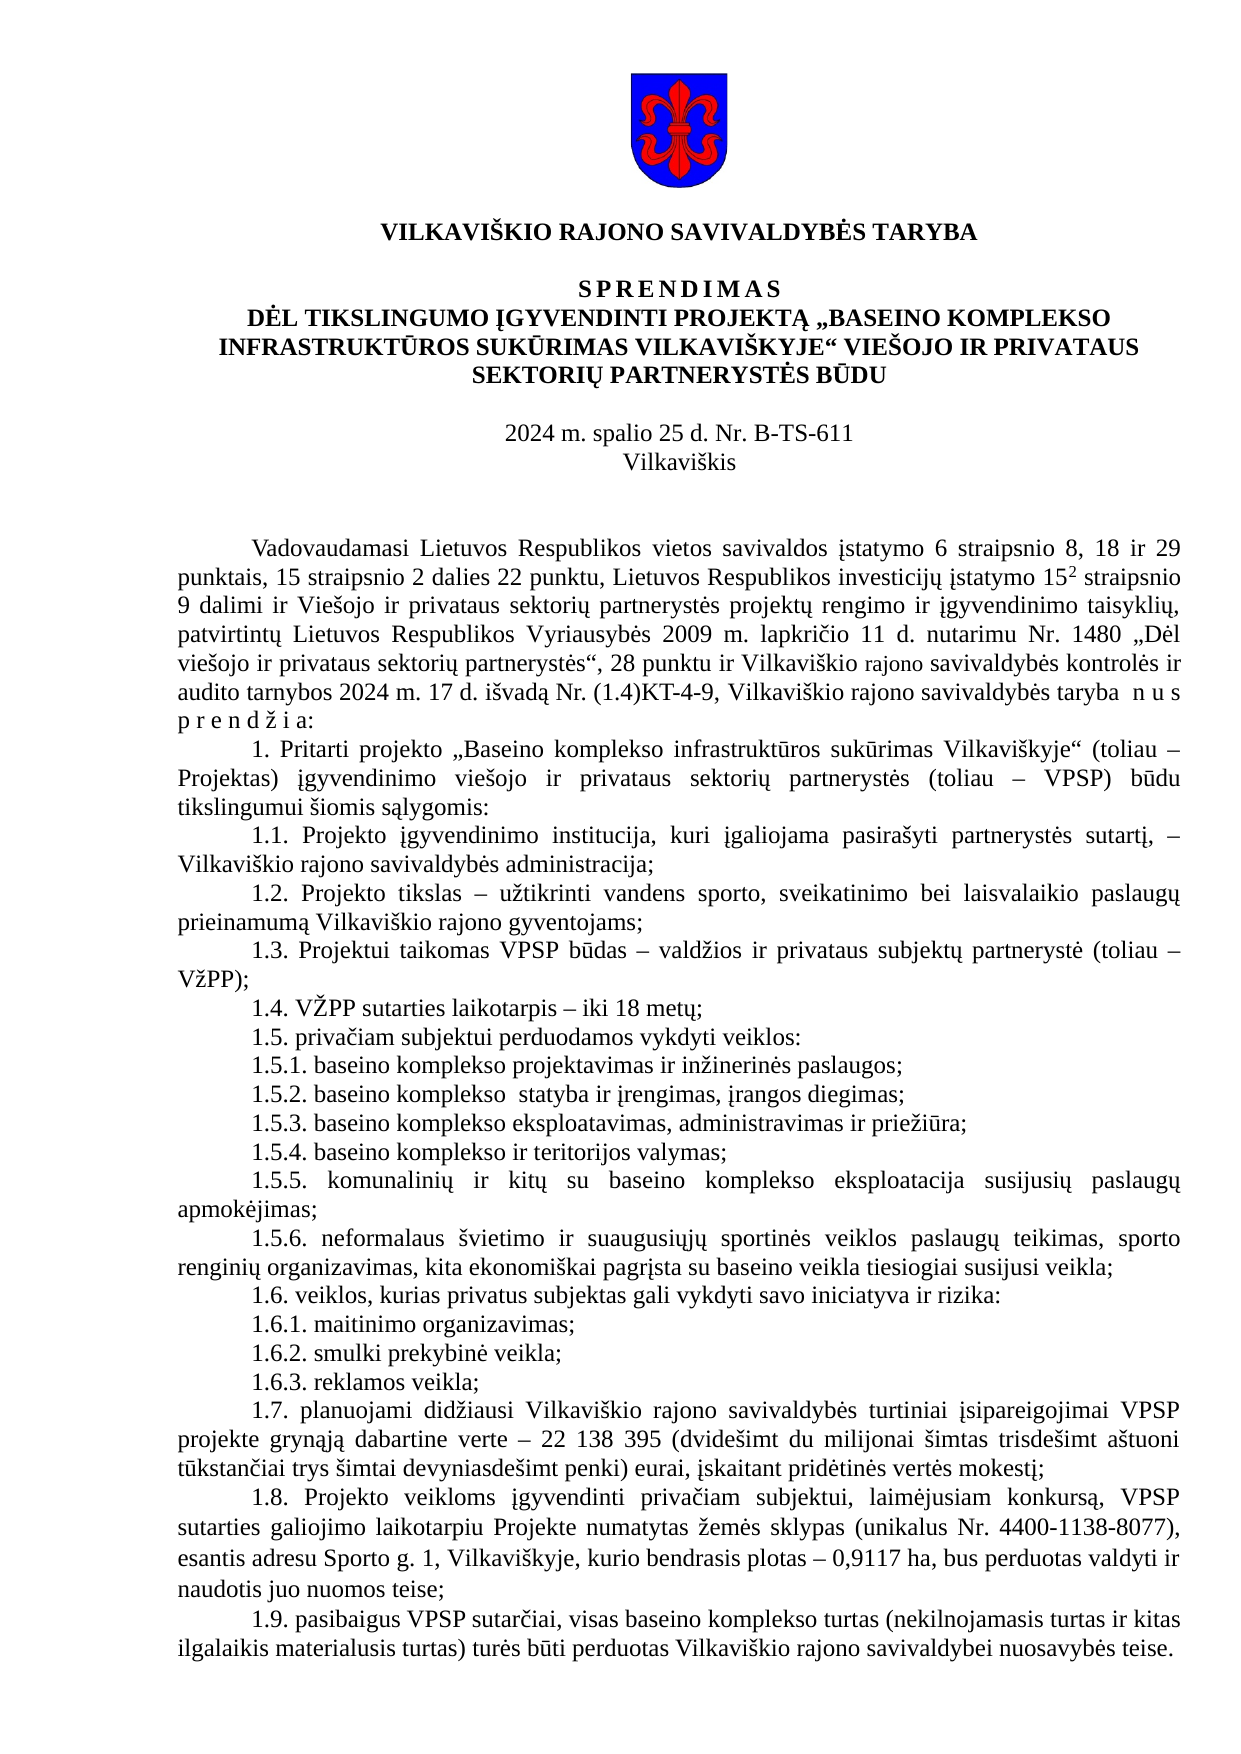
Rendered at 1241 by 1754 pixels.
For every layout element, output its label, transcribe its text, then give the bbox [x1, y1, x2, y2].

text 1.1. Projekto įgyvendinimo institucija, kuri įgaliojama pasirašyti partnerystės sutartį, – Vilkaviškio rajono savivaldybės administracija; [177, 820, 1181, 878]
text 1.5. privačiam subjektui perduodamos vykdyti veiklos: [177, 1022, 1181, 1050]
text 1.8. Projekto veikloms įgyvendinti privačiam subjektui, laimėjusiam konkursą, VPSP sutarties galiojimo laikotarpiu Projekte numatytas žemės sklypas (unikalus Nr. 4400-1138-8077), esantis adresu Sporto g. 1, Vilkaviškyje, kurio bendrasis plotas – 0,9117 ha, bus perduotas valdyti ir naudotis juo nuomos teise; [177, 1482, 1181, 1603]
text Vilkaviškis [177, 447, 1181, 475]
text 1.6.2. smulki prekybinė veikla; [177, 1338, 1181, 1367]
text 1.6.1. maitinimo organizavimas; [177, 1309, 1181, 1338]
text 1.3. Projektui taikomas VPSP būdas – valdžios ir privataus subjektų partnerystė (toliau – VžPP); [177, 935, 1181, 993]
text 1.4. VŽPP sutarties laikotarpis – iki 18 metų; [177, 993, 1181, 1022]
text 1.5.5. komunalinių ir kitų su baseino komplekso eksploatacija susijusių paslaugų apmokėjimas; [177, 1165, 1181, 1223]
text 1.6.3. reklamos veikla; [177, 1367, 1181, 1395]
text 1.2. Projekto tikslas – užtikrinti vandens sporto, sveikatinimo bei laisvalaikio paslaugų prieinamumą Vilkaviškio rajono gyventojams; [177, 878, 1181, 935]
text 1.5.4. baseino komplekso ir teritorijos valymas; [177, 1137, 1181, 1165]
text 1.9. pasibaigus VPSP sutarčiai, visas baseino komplekso turtas (nekilnojamasis turtas ir kitas ilgalaikis materialusis turtas) turės būti perduotas Vilkaviškio rajono savivaldybei nuosavybės teise. [177, 1604, 1181, 1662]
text 1.5.1. baseino komplekso projektavimas ir inžinerinės paslaugos; [177, 1050, 1181, 1079]
text 1.7. planuojami didžiausi Vilkaviškio rajono savivaldybės turtiniai įsipareigojimai VPSP projekte grynąją dabartine verte – 22 138 395 (dvidešimt du milijonai šimtas trisdešimt aštuoni tūkstančiai trys šimtai devyniasdešimt penki) eurai, įskaitant pridėtinės vertės mokestį; [177, 1395, 1181, 1482]
text VILKAVIŠKIO RAJONO SAVIVALDYBĖS TARYBA [177, 217, 1181, 245]
text 2024 m. spalio 25 d. Nr. B-TS-611 [177, 418, 1181, 447]
text Vadovaudamasi Lietuvos Respublikos vietos savivaldos įstatymo 6 straipsnio 8, 18 ir 29 punktais, 15 straipsnio 2 dalies 22 punktu, Lietuvos Respublikos investicijų įstatymo 152 straipsnio 9 dalimi ir Viešojo ir privataus sektorių partnerystės projektų rengimo ir įgyvendinimo taisyklių, patvirtintų Lietuvos Respublikos Vyriausybės 2009 m. lapkričio 11 d. nutarimu Nr. 1480 „Dėl viešojo ir privataus sektorių partnerystės“, 28 punktu ir Vilkaviškio rajono savivaldybės kontrolės ir audito tarnybos 2024 m. 17 d. išvadą Nr. (1.4)KT-4-9, Vilkaviškio rajono savivaldybės taryba n u s p r e n d ž i a: [177, 533, 1181, 734]
text DĖL TIKSLINGUMO ĮGYVENDINTI PROJEKTĄ „BASEINO KOMPLEKSO INFRASTRUKTŪROS SUKŪRIMAS VILKAVIŠKYJE“ VIEŠOJO IR PRIVATAUS SEKTORIŲ PARTNERYSTĖS BŪDU [177, 303, 1181, 389]
text 1.5.2. baseino komplekso statyba ir įrengimas, įrangos diegimas; [177, 1079, 1181, 1108]
text 1. Pritarti projekto „Baseino komplekso infrastruktūros sukūrimas Vilkaviškyje“ (toliau – Projektas) įgyvendinimo viešojo ir privataus sektorių partnerystės (toliau – VPSP) būdu tikslingumui šiomis sąlygomis: [177, 734, 1181, 820]
text 1.5.6. neformalaus švietimo ir suaugusiųjų sportinės veiklos paslaugų teikimas, sporto renginių organizavimas, kita ekonomiškai pagrįsta su baseino veikla tiesiogiai susijusi veikla; [177, 1223, 1181, 1280]
text SpREndimas [177, 274, 1181, 303]
text 1.5.3. baseino komplekso eksploatavimas, administravimas ir priežiūra; [177, 1108, 1181, 1137]
text 1.6. veiklos, kurias privatus subjektas gali vykdyti savo iniciatyva ir rizika: [177, 1280, 1181, 1309]
